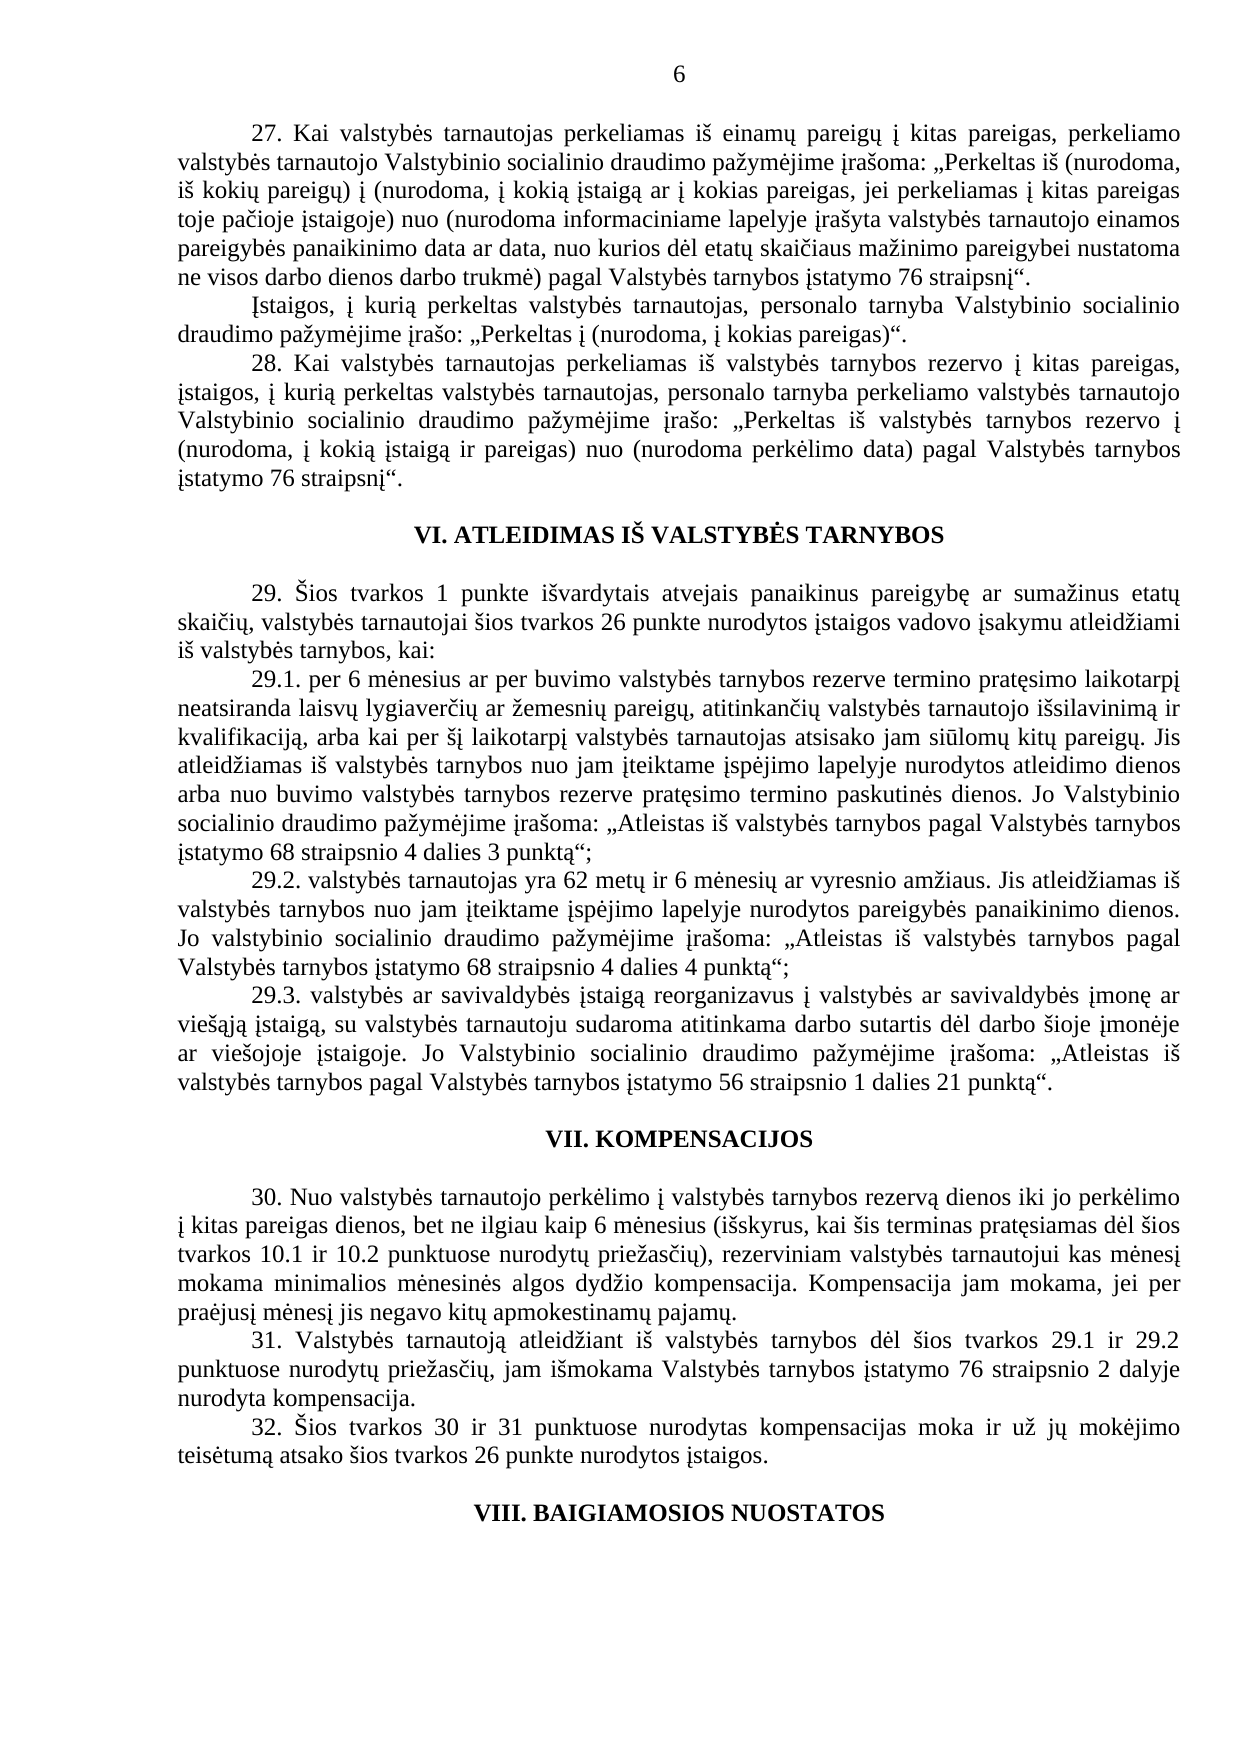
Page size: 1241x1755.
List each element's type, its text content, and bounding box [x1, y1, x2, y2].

text 32. Šios tvarkos 30 ir 31 punktuose nurodytas kompensacijas moka ir už jų mokėjimo teisėtumą atsako šios tvarkos 26 punkte nurodytos įstaigos. [177, 1412, 1181, 1469]
text 29.2. valstybės tarnautojas yra 62 metų ir 6 mėnesių ar vyresnio amžiaus. Jis atleidžiamas iš valstybės tarnybos nuo jam įteiktame įspėjimo lapelyje nurodytos pareigybės panaikinimo dienos. Jo valstybinio socialinio draudimo pažymėjime įrašoma: „Atleistas iš valstybės tarnybos pagal Valstybės tarnybos įstatymo 68 straipsnio 4 dalies 4 punktą“; [177, 866, 1181, 981]
text 29.1. per 6 mėnesius ar per buvimo valstybės tarnybos rezerve termino pratęsimo laikotarpį neatsiranda laisvų lygiaverčių ar žemesnių pareigų, atitinkančių valstybės tarnautojo išsilavinimą ir kvalifikaciją, arba kai per šį laikotarpį valstybės tarnautojas atsisako jam siūlomų kitų pareigų. Jis atleidžiamas iš valstybės tarnybos nuo jam įteiktame įspėjimo lapelyje nurodytos atleidimo dienos arba nuo buvimo valstybės tarnybos rezerve pratęsimo termino paskutinės dienos. Jo Valstybinio socialinio draudimo pažymėjime įrašoma: „Atleistas iš valstybės tarnybos pagal Valstybės tarnybos įstatymo 68 straipsnio 4 dalies 3 punktą“; [177, 664, 1181, 866]
text VIII. BAIGIAMOSIOS NUOSTATOS [177, 1498, 1181, 1527]
text VI. ATLEIDIMAS IŠ VALSTYBĖS TARNYBOS [177, 521, 1181, 549]
text 29. Šios tvarkos 1 punkte išvardytais atvejais panaikinus pareigybę ar sumažinus etatų skaičių, valstybės tarnautojai šios tvarkos 26 punkte nurodytos įstaigos vadovo įsakymu atleidžiami iš valstybės tarnybos, kai: [177, 578, 1181, 664]
text Įstaigos, į kurią perkeltas valstybės tarnautojas, personalo tarnyba Valstybinio socialinio draudimo pažymėjime įrašo: „Perkeltas į (nurodoma, į kokias pareigas)“. [177, 291, 1181, 348]
text VII. KOMPENSACIJOS [177, 1124, 1181, 1153]
text 30. Nuo valstybės tarnautojo perkėlimo į valstybės tarnybos rezervą dienos iki jo perkėlimo į kitas pareigas dienos, bet ne ilgiau kaip 6 mėnesius (išskyrus, kai šis terminas pratęsiamas dėl šios tvarkos 10.1 ir 10.2 punktuose nurodytų priežasčių), rezerviniam valstybės tarnautojui kas mėnesį mokama minimalios mėnesinės algos dydžio kompensacija. Kompensacija jam mokama, jei per praėjusį mėnesį jis negavo kitų apmokestinamų pajamų. [177, 1182, 1181, 1326]
text 27. Kai valstybės tarnautojas perkeliamas iš einamų pareigų į kitas pareigas, perkeliamo valstybės tarnautojo Valstybinio socialinio draudimo pažymėjime įrašoma: „Perkeltas iš (nurodoma, iš kokių pareigų) į (nurodoma, į kokią įstaigą ar į kokias pareigas, jei perkeliamas į kitas pareigas toje pačioje įstaigoje) nuo (nurodoma informaciniame lapelyje įrašyta valstybės tarnautojo einamos pareigybės panaikinimo data ar data, nuo kurios dėl etatų skaičiaus mažinimo pareigybei nustatoma ne visos darbo dienos darbo trukmė) pagal Valstybės tarnybos įstatymo 76 straipsnį“. [177, 118, 1181, 291]
text 28. Kai valstybės tarnautojas perkeliamas iš valstybės tarnybos rezervo į kitas pareigas, įstaigos, į kurią perkeltas valstybės tarnautojas, personalo tarnyba perkeliamo valstybės tarnautojo Valstybinio socialinio draudimo pažymėjime įrašo: „Perkeltas iš valstybės tarnybos rezervo į (nurodoma, į kokią įstaigą ir pareigas) nuo (nurodoma perkėlimo data) pagal Valstybės tarnybos įstatymo 76 straipsnį“. [177, 348, 1181, 492]
text 29.3. valstybės ar savivaldybės įstaigą reorganizavus į valstybės ar savivaldybės įmonę ar viešąją įstaigą, su valstybės tarnautoju sudaroma atitinkama darbo sutartis dėl darbo šioje įmonėje ar viešojoje įstaigoje. Jo Valstybinio socialinio draudimo pažymėjime įrašoma: „Atleistas iš valstybės tarnybos pagal Valstybės tarnybos įstatymo 56 straipsnio 1 dalies 21 punktą“. [177, 981, 1181, 1096]
text 31. Valstybės tarnautoją atleidžiant iš valstybės tarnybos dėl šios tvarkos 29.1 ir 29.2 punktuose nurodytų priežasčių, jam išmokama Valstybės tarnybos įstatymo 76 straipsnio 2 dalyje nurodyta kompensacija. [177, 1326, 1181, 1412]
